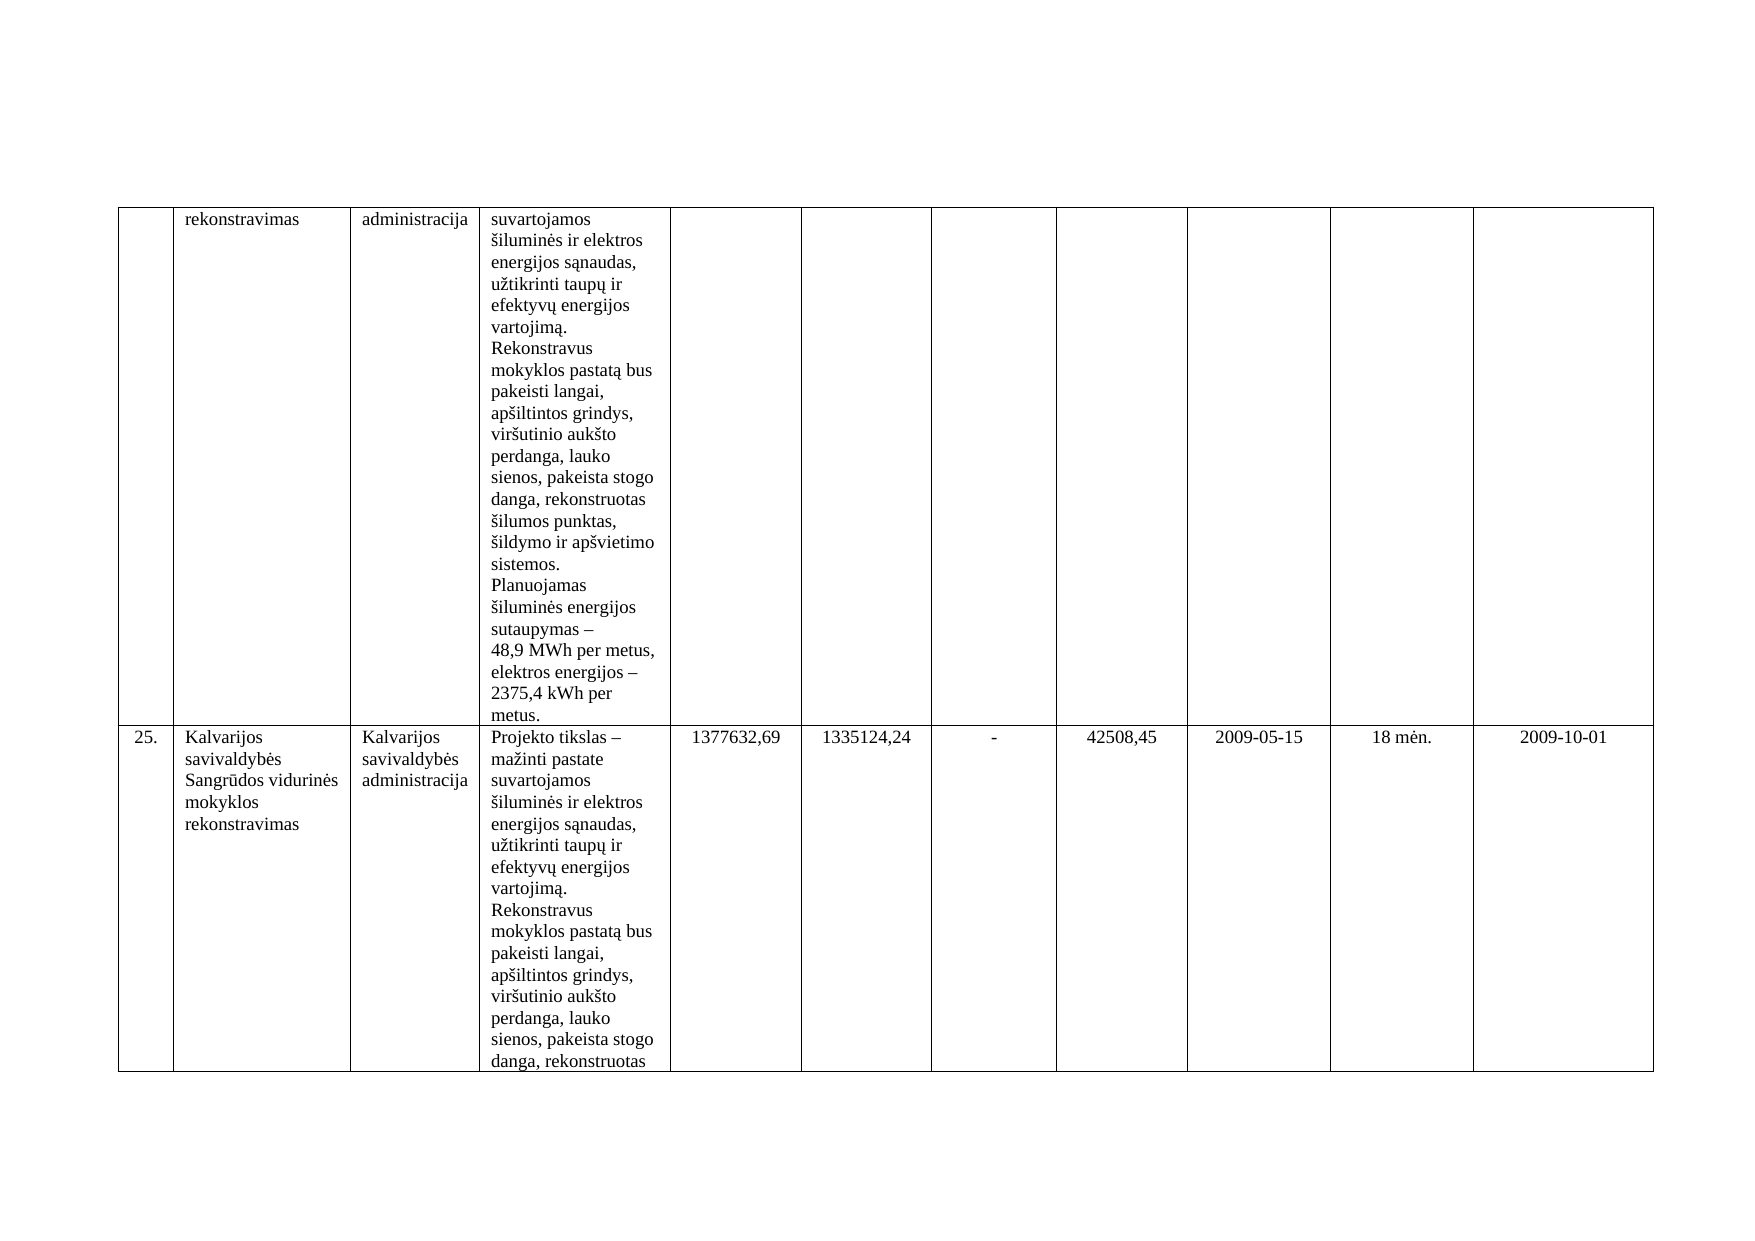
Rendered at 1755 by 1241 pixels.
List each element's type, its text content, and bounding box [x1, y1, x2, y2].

table_cell 18 mėn. [1331, 726, 1473, 1071]
table_cell Projekto tikslas – mažinti pastate suvartojamos šiluminės ir elektros energijos sąnaudas, užtikrinti taupų ir efektyvų energijos vartojimą. Rekonstravus mokyklos pastatą bus pakeisti langai, apšiltintos grindys, viršutinio aukšto perdanga, lauko sienos, pakeista stogo danga, rekonstruotas [480, 726, 670, 1071]
table_cell - [932, 726, 1056, 1071]
table_cell rekonstravimas [174, 208, 350, 725]
table_cell 1335124,24 [802, 726, 931, 1071]
table_cell [1474, 208, 1653, 725]
table_cell Kalvarijos savivaldybės Sangrūdos vidurinės mokyklos rekonstravimas [174, 726, 350, 1071]
table_cell 25. [119, 726, 173, 1071]
table_cell [1331, 208, 1473, 725]
table_cell 1377632,69 [671, 726, 801, 1071]
table_cell [119, 208, 173, 725]
table_cell 42508,45 [1057, 726, 1187, 1071]
table_cell suvartojamos šiluminės ir elektros energijos sąnaudas, užtikrinti taupų ir efektyvų energijos vartojimą. Rekonstravus mokyklos pastatą bus pakeisti langai, apšiltintos grindys, viršutinio aukšto perdanga, lauko sienos, pakeista stogo danga, rekonstruotas šilumos punktas, šildymo ir apšvietimo sistemos. Planuojamas šiluminės energijos sutaupymas – 48,9 MWh per metus, elektros energijos – 2375,4 kWh per metus. [480, 208, 670, 725]
table_cell [802, 208, 931, 725]
table_cell Kalvarijos savivaldybės administracija [351, 726, 479, 1071]
table_cell [671, 208, 801, 725]
table_cell administracija [351, 208, 479, 725]
table_cell [1188, 208, 1330, 725]
table_cell - [1057, 208, 1187, 725]
table_cell 2009-05-15 [1188, 726, 1330, 1071]
table_cell 2009-10-01 [1474, 726, 1653, 1071]
table_cell - [932, 208, 1056, 725]
